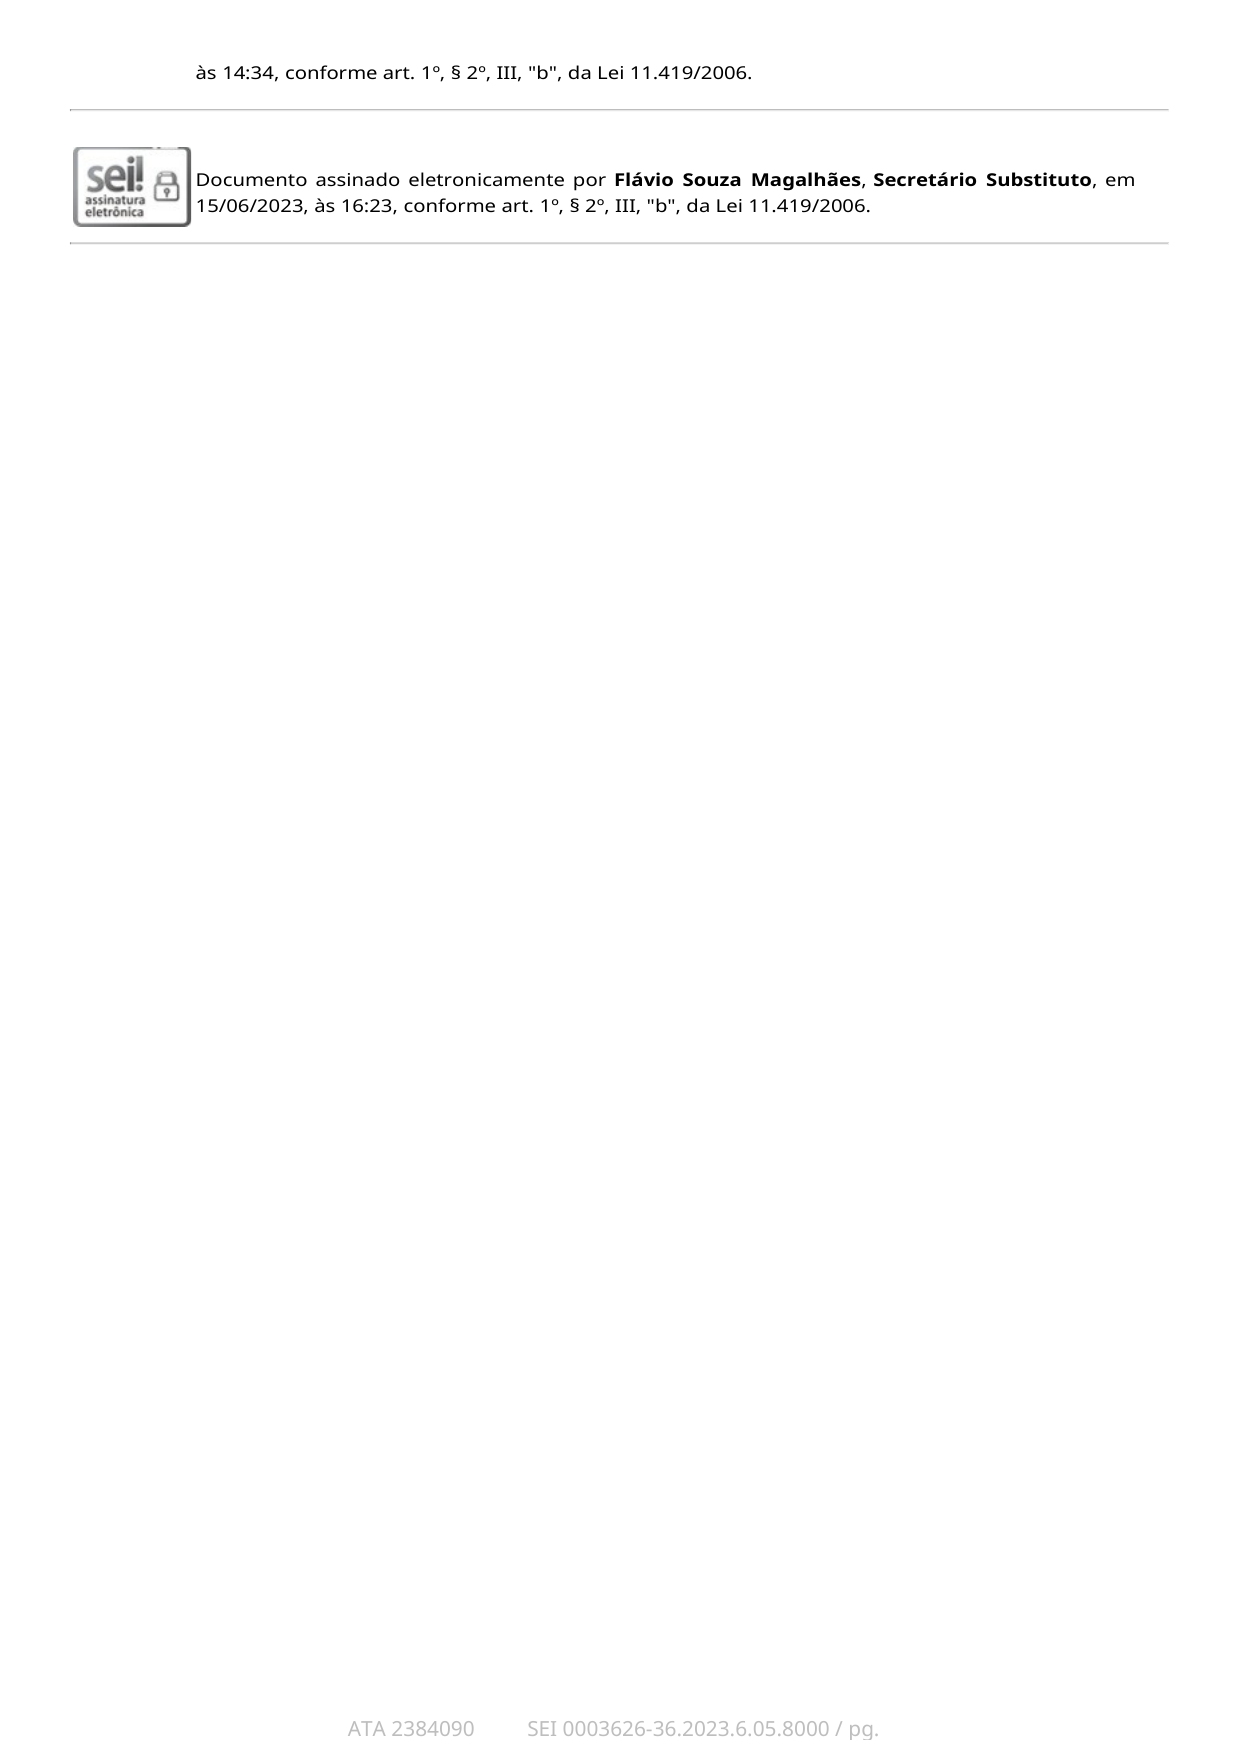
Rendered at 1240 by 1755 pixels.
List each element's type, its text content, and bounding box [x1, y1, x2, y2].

text Documento assinado eletronicamente por Flávio Souza Magalhães, Secretário Substituto, em 15/06/2023, às 16:23, conforme art. 1º, § 2º, III, "b", da Lei 11.419/2006. [195, 168, 1192, 218]
text às 14:34, conforme art. 1º, § 2º, III, "b", da Lei 11.419/2006. [195, 60, 1192, 84]
